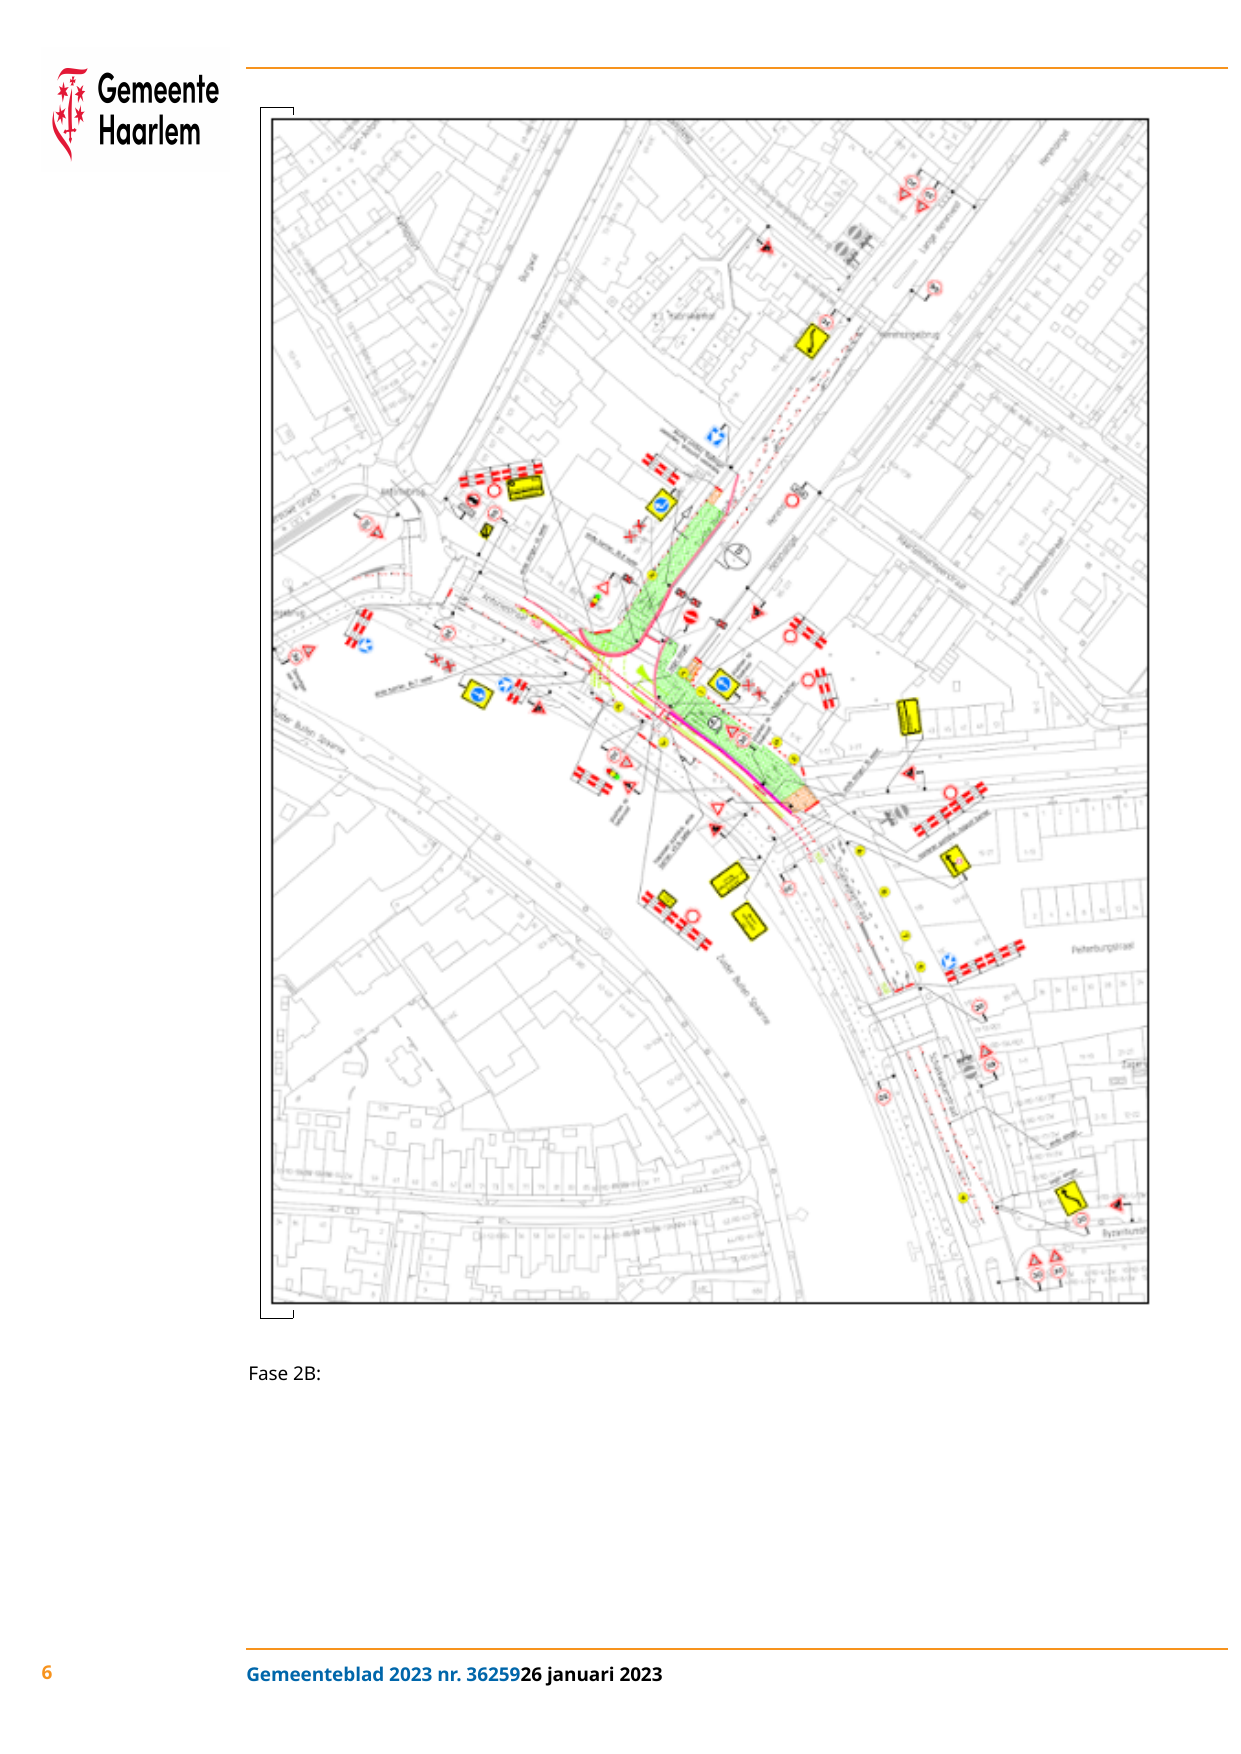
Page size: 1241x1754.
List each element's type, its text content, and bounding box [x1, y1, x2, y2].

picture [41, 47, 231, 172]
picture [268, 115, 1155, 1310]
text Fase 2B: [248, 1360, 1152, 1386]
